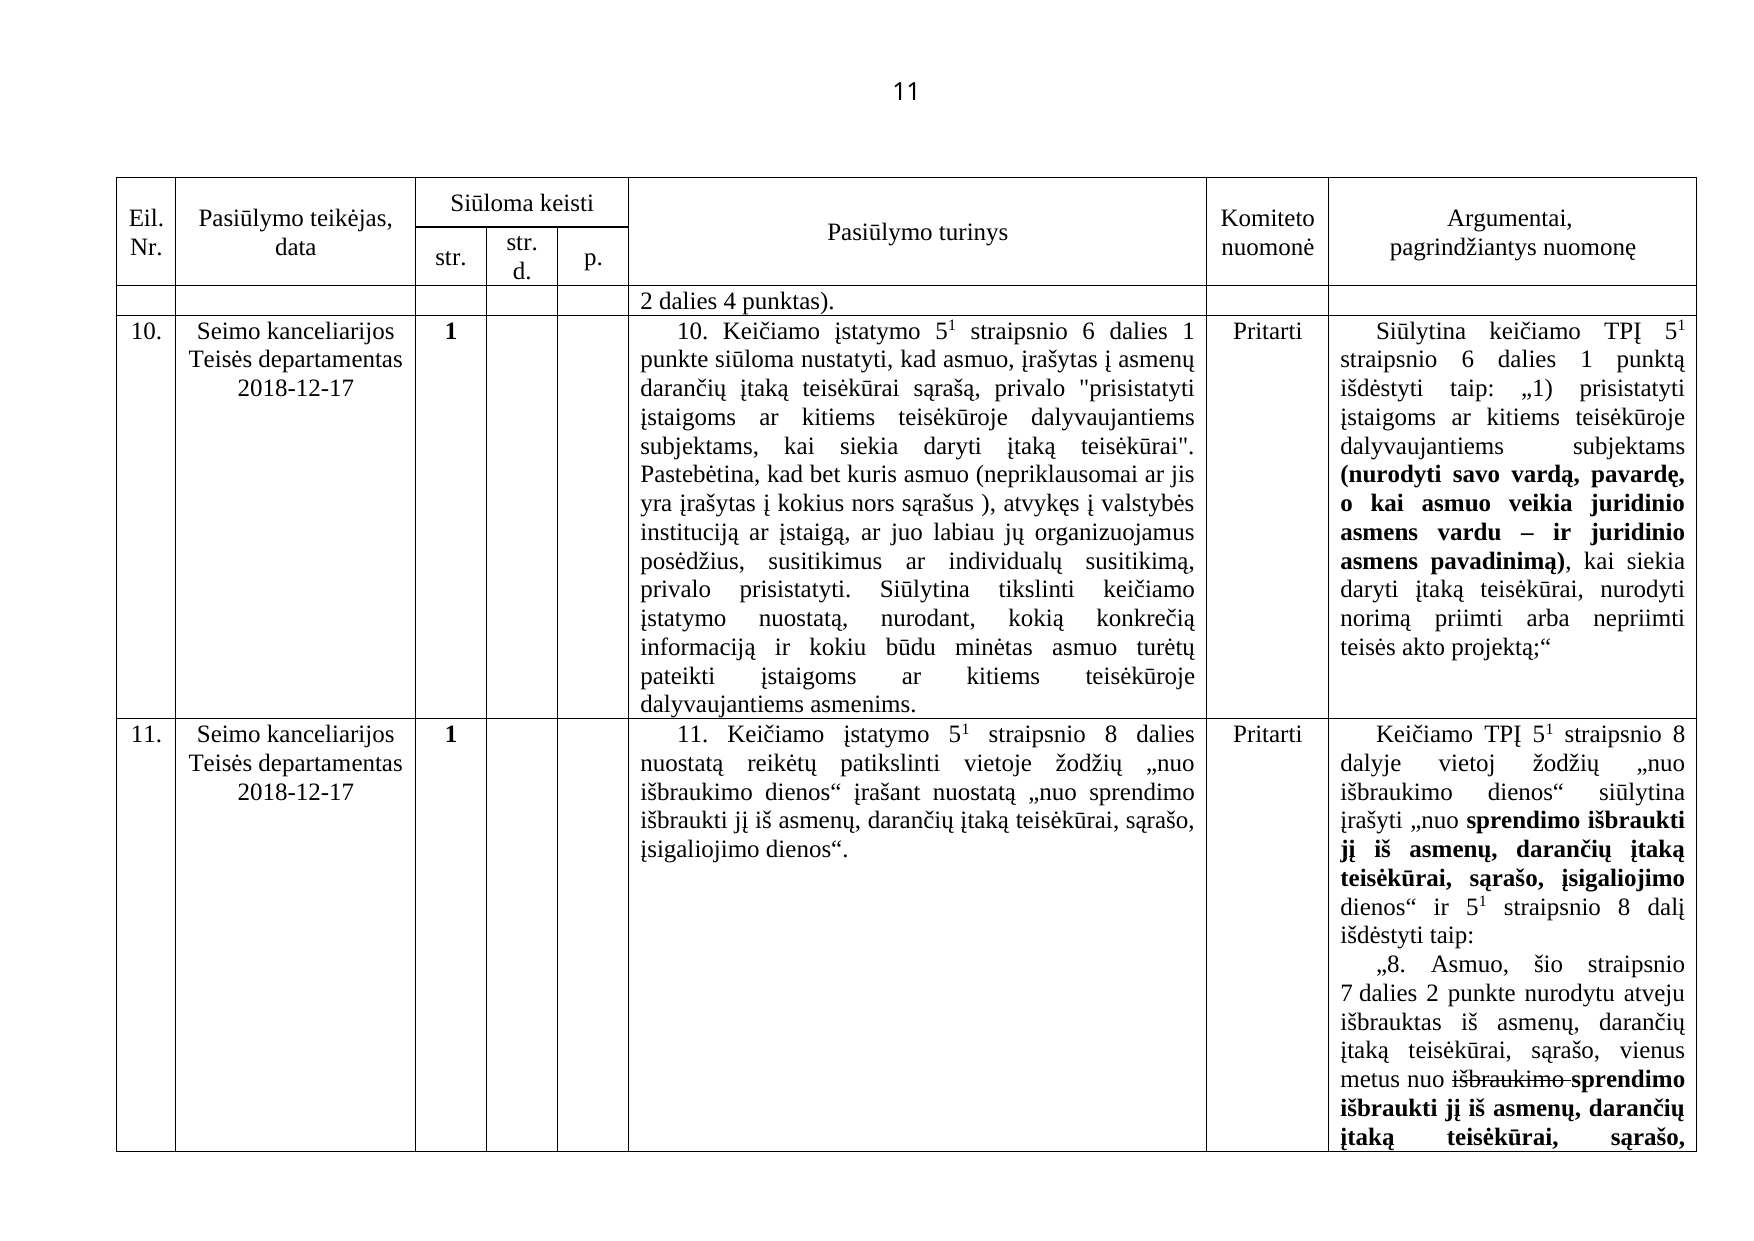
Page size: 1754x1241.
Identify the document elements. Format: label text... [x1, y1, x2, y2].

table_cell Keičiamo TPĮ 51 straipsnio 8 dalyje vietoj žodžių „nuo išbraukimo dienos“ siūlytina įrašyti „nuo sprendimo išbraukti jį iš asmenų, darančių įtaką teisėkūrai, sąrašo, įsigaliojimo dienos“ ir 51 straipsnio 8 dalį išdėstyti taip: „8. Asmuo, šio straipsnio 7 dalies 2 punkte nurodytu atveju išbrauktas iš asmenų, darančių įtaką teisėkūrai, sąrašo, vienus metus nuo išbraukimo sprendimo išbraukti jį iš asmenų, darančių įtaką teisėkūrai, sąrašo, [1329, 719, 1696, 1151]
table_header Komiteto nuomonė [1207, 178, 1328, 285]
table_cell 11. Keičiamo įstatymo 51 straipsnio 8 dalies nuostatą reikėtų patikslinti vietoje žodžių „nuo išbraukimo dienos“ įrašant nuostatą „nuo sprendimo išbraukti jį iš asmenų, darančių įtaką teisėkūrai, sąrašo, įsigaliojimo dienos“. [629, 719, 1206, 1151]
table_cell [487, 316, 557, 718]
table_cell 10. Keičiamo įstatymo 51 straipsnio 6 dalies 1 punkte siūloma nustatyti, kad asmuo, įrašytas į asmenų darančių įtaką teisėkūrai sąrašą, privalo "prisistatyti įstaigoms ar kitiems teisėkūroje dalyvaujantiems subjektams, kai siekia daryti įtaką teisėkūrai". Pastebėtina, kad bet kuris asmuo (nepriklausomai ar jis yra įrašytas į kokius nors sąrašus ), atvykęs į valstybės instituciją ar įstaigą, ar juo labiau jų organizuojamus posėdžius, susitikimus ar individualų susitikimą, privalo prisistatyti. Siūlytina tikslinti keičiamo įstatymo nuostatą, nurodant, kokią konkrečią informaciją ir kokiu būdu minėtas asmuo turėtų pateikti įstaigoms ar kitiems teisėkūroje dalyvaujantiems asmenims. [629, 316, 1206, 718]
table_cell Siūlytina keičiamo TPĮ 51 straipsnio 6 dalies 1 punktą išdėstyti taip: „1) prisistatyti įstaigoms ar kitiems teisėkūroje dalyvaujantiems subjektams (nurodyti savo vardą, pavardę, o kai asmuo veikia juridinio asmens vardu – ir juridinio asmens pavadinimą), kai siekia daryti įtaką teisėkūrai, nurodyti norimą priimti arba nepriimti teisės akto projektą;“ [1329, 316, 1696, 718]
table_cell Seimo kanceliarijos Teisės departamentas 2018-12-17 [176, 316, 415, 718]
table_cell 2 dalies 4 punktas). [629, 286, 1206, 315]
table_cell 10. [117, 316, 175, 718]
table_cell [416, 286, 486, 315]
table_header Eil. Nr. [117, 178, 175, 285]
table_cell Seimo kanceliarijos Teisės departamentas 2018-12-17 [176, 719, 415, 1151]
table_header Pasiūlymo turinys [629, 178, 1206, 285]
table_header Pasiūlymo teikėjas, data [176, 178, 415, 285]
table_cell [487, 286, 557, 315]
table_cell [487, 719, 557, 1151]
table_cell 1 [416, 316, 486, 718]
table_header Siūloma keisti [416, 178, 628, 226]
table_cell Pritarti [1207, 316, 1328, 718]
table_cell [117, 286, 175, 315]
table_cell [558, 719, 628, 1151]
table_cell p. [558, 228, 628, 285]
table_cell [1207, 286, 1328, 315]
table_header Argumentai, pagrindžiantys nuomonę [1329, 178, 1696, 285]
table_cell 11. [117, 719, 175, 1151]
table_cell [176, 286, 415, 315]
table_cell str. [416, 228, 486, 285]
table_cell 1 [416, 719, 486, 1151]
table_cell Pritarti [1207, 719, 1328, 1151]
table_cell [558, 316, 628, 718]
table_cell [1329, 286, 1696, 315]
table_cell [558, 286, 628, 315]
table_cell str. d. [487, 228, 557, 285]
